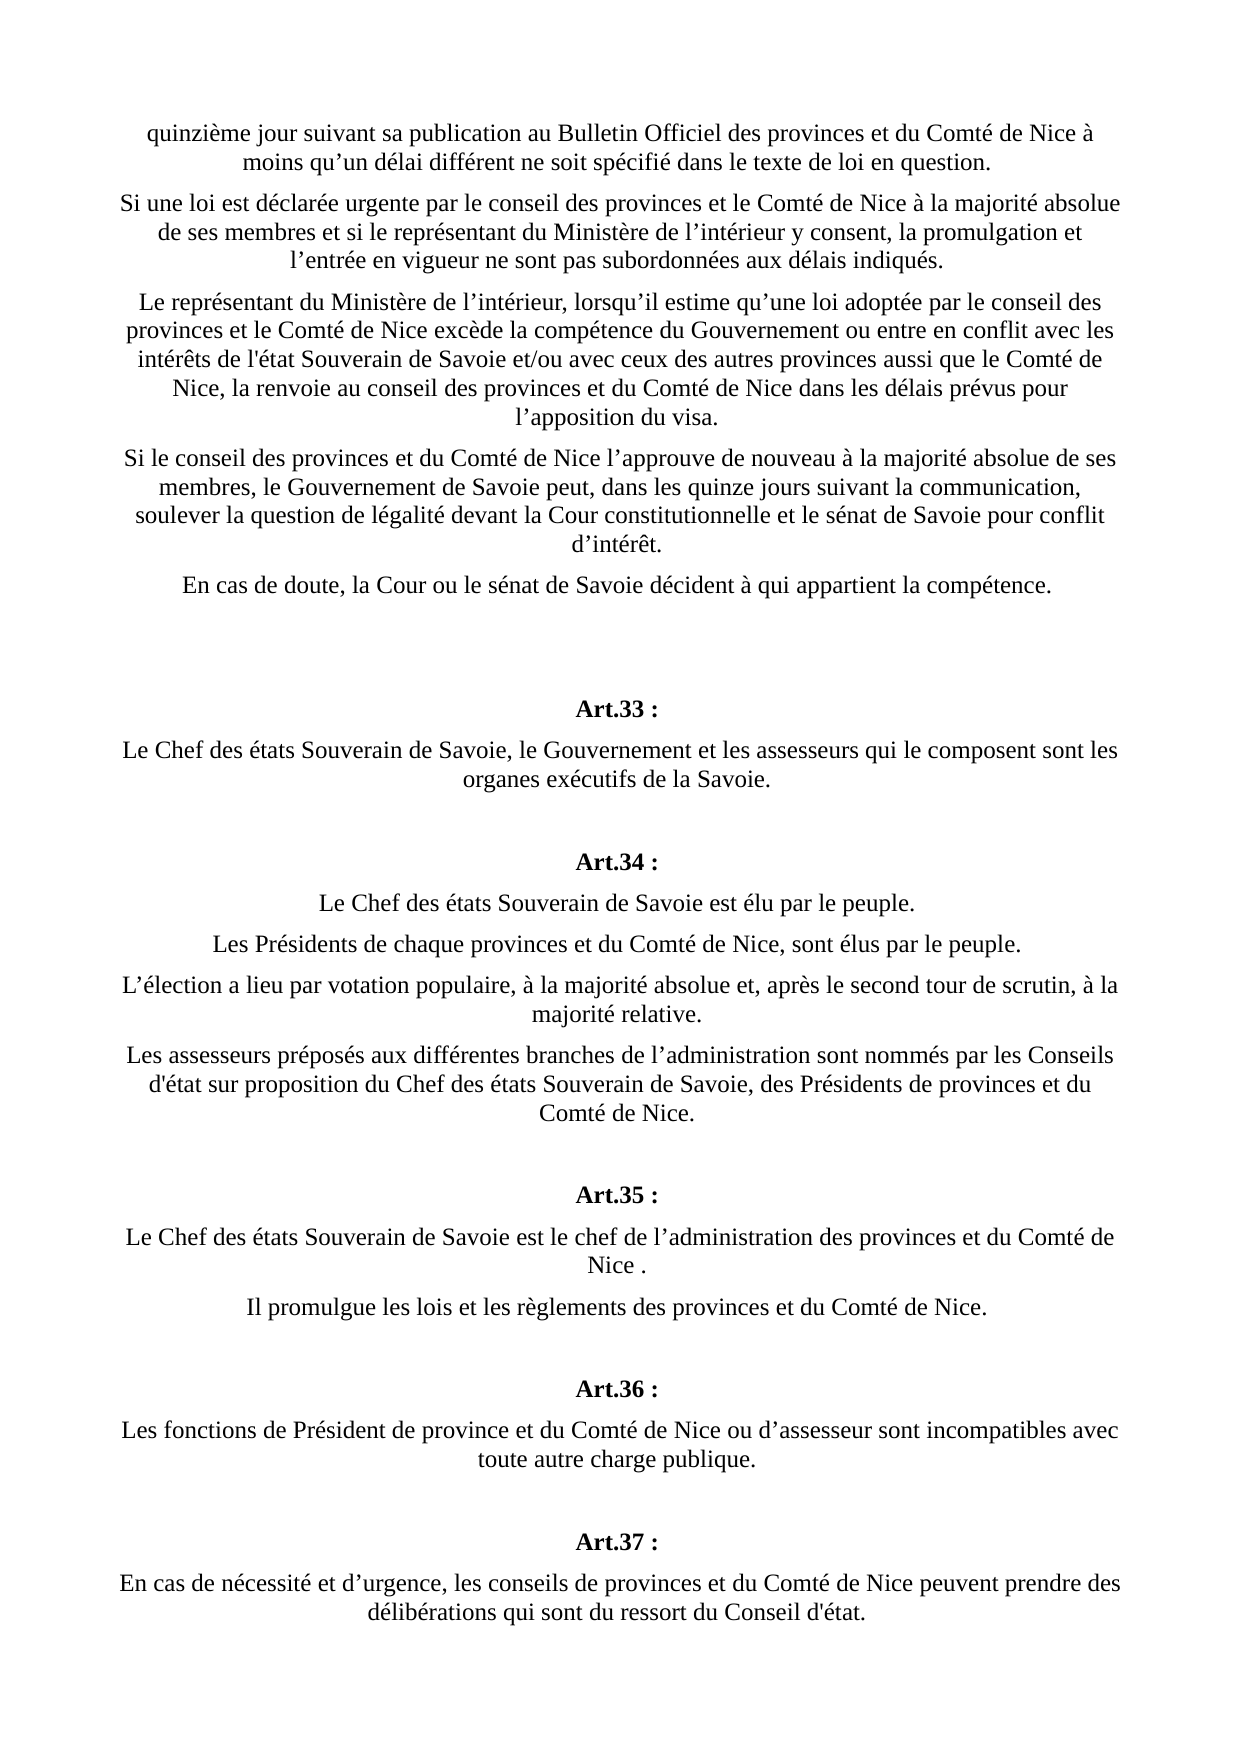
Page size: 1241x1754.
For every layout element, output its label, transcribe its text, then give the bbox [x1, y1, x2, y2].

text L’élection a lieu par votation populaire, à la majorité absolue et, après le second tour de scrutin, à la majorité relative. [118, 971, 1122, 1028]
text Le Chef des états Souverain de Savoie est élu par le peuple. [118, 888, 1122, 917]
text Il promulgue les lois et les règlements des provinces et du Comté de Nice. [118, 1292, 1122, 1321]
text Les fonctions de Président de province et du Comté de Nice ou d’assesseur sont incompatibles avec toute autre charge publique. [118, 1416, 1122, 1473]
text Le Chef des états Souverain de Savoie est le chef de l’administration des provinces et du Comté de Nice . [118, 1222, 1122, 1279]
text Le représentant du Ministère de l’intérieur, lorsqu’il estime qu’une loi adoptée par le conseil des provinces et le Comté de Nice excède la compétence du Gouvernement ou entre en conflit avec les intérêts de l'état Souverain de Savoie et/ou avec ceux des autres provinces aussi que le Comté de Nice, la renvoie au conseil des provinces et du Comté de Nice dans les délais prévus pour l’apposition du visa. [118, 287, 1122, 431]
text Art.35 : [118, 1181, 1122, 1209]
text Art.37 : [118, 1527, 1122, 1556]
text Art.36 : [118, 1374, 1122, 1403]
text Art.33 : [118, 694, 1122, 723]
text quinzième jour suivant sa publication au Bulletin Officiel des provinces et du Comté de Nice à moins qu’un délai différent ne soit spécifié dans le texte de loi en question. [118, 118, 1122, 176]
text En cas de nécessité et d’urgence, les conseils de provinces et du Comté de Nice peuvent prendre des délibérations qui sont du ressort du Conseil d'état. [118, 1568, 1122, 1626]
text Si une loi est déclarée urgente par le conseil des provinces et le Comté de Nice à la majorité absolue de ses membres et si le représentant du Ministère de l’intérieur y consent, la promulgation et l’entrée en vigueur ne sont pas subordonnées aux délais indiqués. [118, 188, 1122, 274]
text Les assesseurs préposés aux différentes branches de l’administration sont nommés par les Conseils d'état sur proposition du Chef des états Souverain de Savoie, des Présidents de provinces et du Comté de Nice. [118, 1041, 1122, 1127]
text En cas de doute, la Cour ou le sénat de Savoie décident à qui appartient la compétence. [118, 571, 1122, 599]
text Les Présidents de chaque provinces et du Comté de Nice, sont élus par le peuple. [118, 929, 1122, 958]
text Le Chef des états Souverain de Savoie, le Gouvernement et les assesseurs qui le composent sont les organes exécutifs de la Savoie. [118, 736, 1122, 793]
text Art.34 : [118, 847, 1122, 876]
text Si le conseil des provinces et du Comté de Nice l’approuve de nouveau à la majorité absolue de ses membres, le Gouvernement de Savoie peut, dans les quinze jours suivant la communication, soulever la question de légalité devant la Cour constitutionnelle et le sénat de Savoie pour conflit d’intérêt. [118, 443, 1122, 558]
